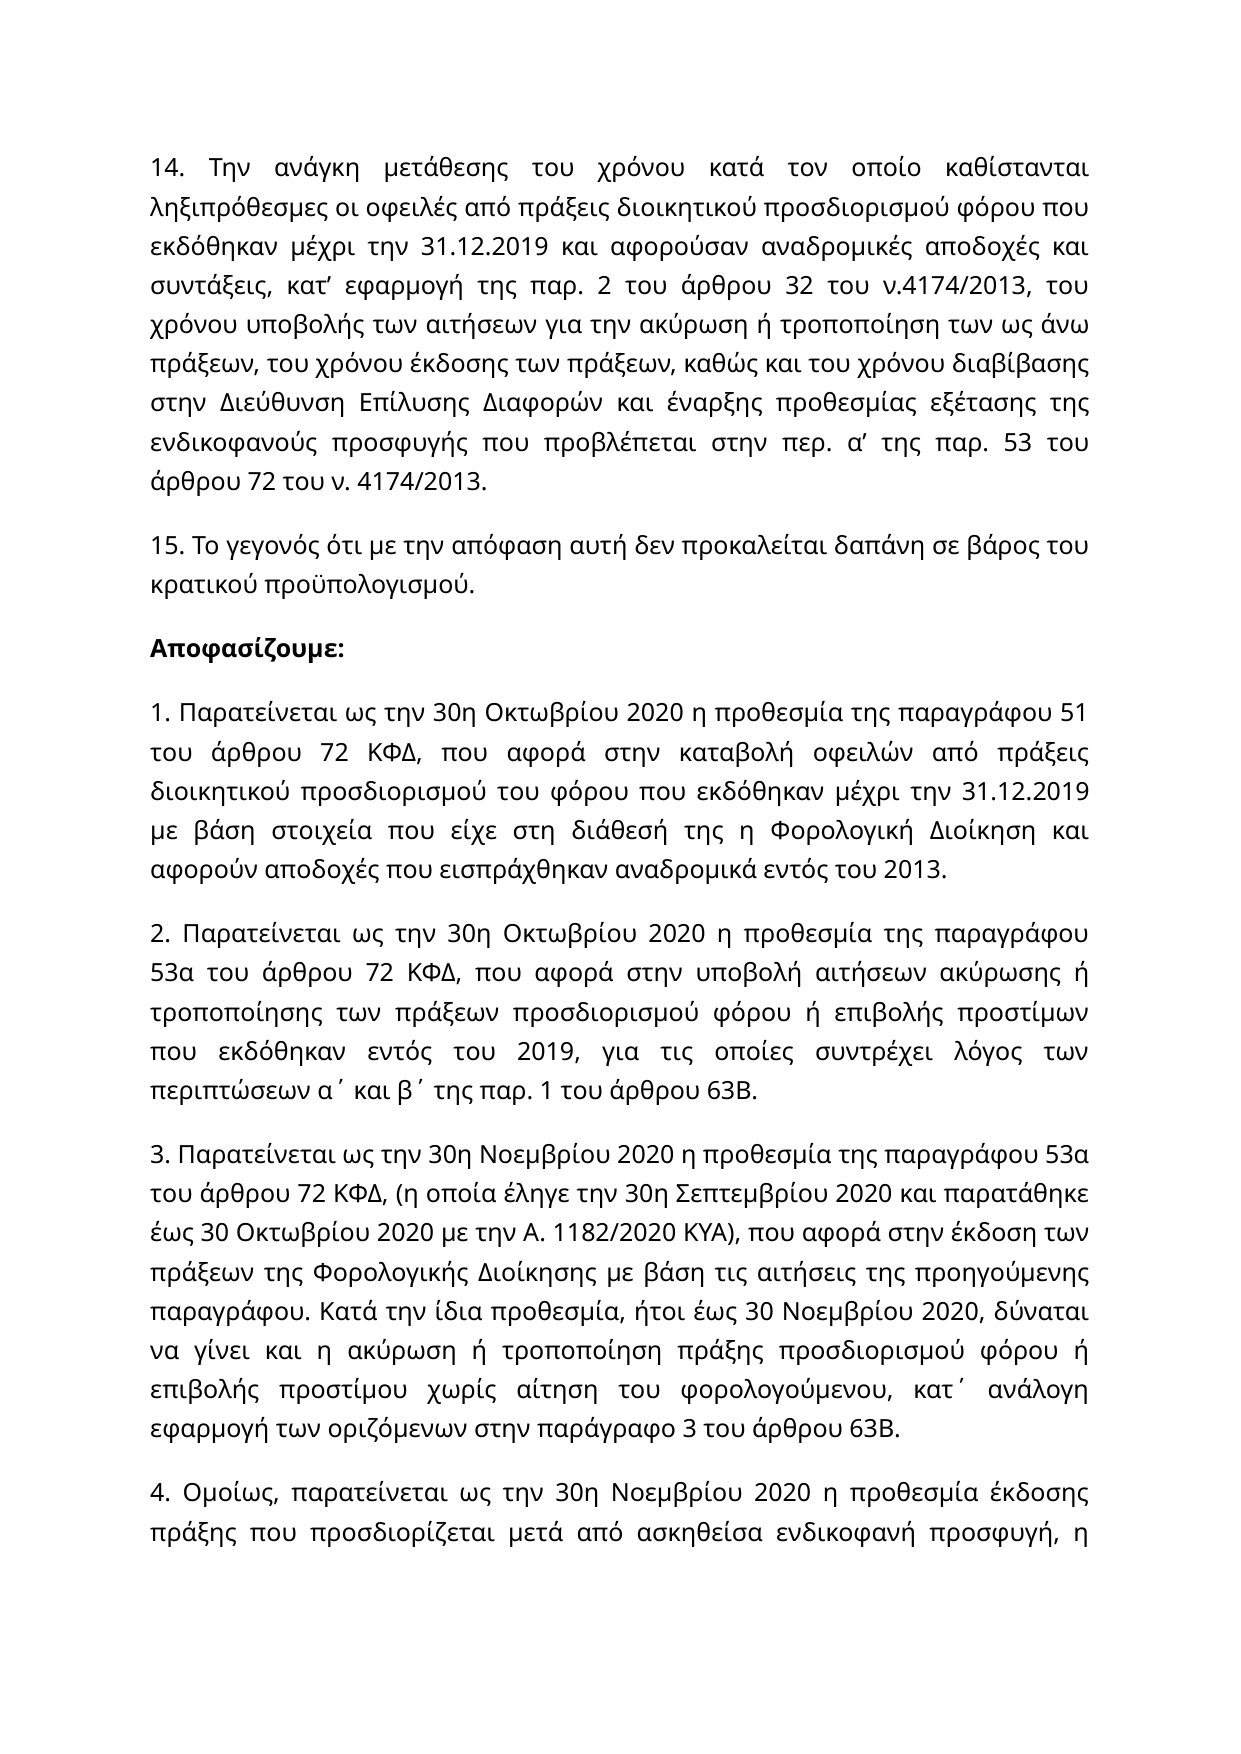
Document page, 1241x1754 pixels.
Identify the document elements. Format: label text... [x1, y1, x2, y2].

text 1. Παρατείνεται ως την 30η Οκτωβρίου 2020 η προθεσμία της παραγράφου 51 του άρθρου 72 ΚΦΔ, που αφορά στην καταβολή οφειλών από πράξεις διοικητικού προσδιορισμού του φόρου που εκδόθηκαν μέχρι την 31.12.2019 με βάση στοιχεία που είχε στη διάθεσή της η Φορολογική Διοίκηση και αφορούν αποδοχές που εισπράχθηκαν αναδρομικά εντός του 2013. [150, 695, 1090, 886]
text 4. Ομοίως, παρατείνεται ως την 30η Νοεμβρίου 2020 η προθεσμία έκδοσης πράξης που προσδιορίζεται μετά από ασκηθείσα ενδικοφανή προσφυγή, η οποία σύμφωνα με τις διατάξεις της παραγράφου 53α του άρθρου 72 ΚΦΔ λογίζεται ως αίτηση. [150, 1475, 1090, 1548]
text Αποφασίζουμε: [150, 631, 1090, 665]
text 3. Παρατείνεται ως την 30η Νοεμβρίου 2020 η προθεσμία της παραγράφου 53α του άρθρου 72 ΚΦΔ, (η οποία έληγε την 30η Σεπτεμβρίου 2020 και παρατάθηκε έως 30 Οκτωβρίου 2020 με την Α. 1182/2020 ΚΥΑ), που αφορά στην έκδοση των πράξεων της Φορολογικής Διοίκησης με βάση τις αιτήσεις της προηγούμενης παραγράφου. Κατά την ίδια προθεσμία, ήτοι έως 30 Νοεμβρίου 2020, δύναται να γίνει και η ακύρωση ή τροποποίηση πράξης προσδιορισμού φόρου ή επιβολής προστίμου χωρίς αίτηση του φορολογούμενου, κατ΄ ανάλογη εφαρμογή των οριζόμενων στην παράγραφο 3 του άρθρου 63Β. [150, 1137, 1090, 1445]
text 14. Την ανάγκη μετάθεσης του χρόνου κατά τον οποίο καθίστανται ληξιπρόθεσμες οι οφειλές από πράξεις διοικητικού προσδιορισμού φόρου που εκδόθηκαν μέχρι την 31.12.2019 και αφορούσαν αναδρομικές αποδοχές και συντάξεις, κατ’ εφαρμογή της παρ. 2 του άρθρου 32 του ν.4174/2013, του χρόνου υποβολής των αιτήσεων για την ακύρωση ή τροποποίηση των ως άνω πράξεων, του χρόνου έκδοσης των πράξεων, καθώς και του χρόνου διαβίβασης στην Διεύθυνση Επίλυσης Διαφορών και έναρξης προθεσμίας εξέτασης της ενδικοφανούς προσφυγής που προβλέπεται στην περ. α’ της παρ. 53 του άρθρου 72 του ν. 4174/2013. [150, 150, 1090, 497]
text 2. Παρατείνεται ως την 30η Οκτωβρίου 2020 η προθεσμία της παραγράφου 53α του άρθρου 72 ΚΦΔ, που αφορά στην υποβολή αιτήσεων ακύρωσης ή τροποποίησης των πράξεων προσδιορισμού φόρου ή επιβολής προστίμων που εκδόθηκαν εντός του 2019, για τις οποίες συντρέχει λόγος των περιπτώσεων α΄ και β΄ της παρ. 1 του άρθρου 63Β. [150, 916, 1090, 1107]
text 15. Το γεγονός ότι με την απόφαση αυτή δεν προκαλείται δαπάνη σε βάρος του κρατικού προϋπολογισμού. [150, 527, 1090, 601]
